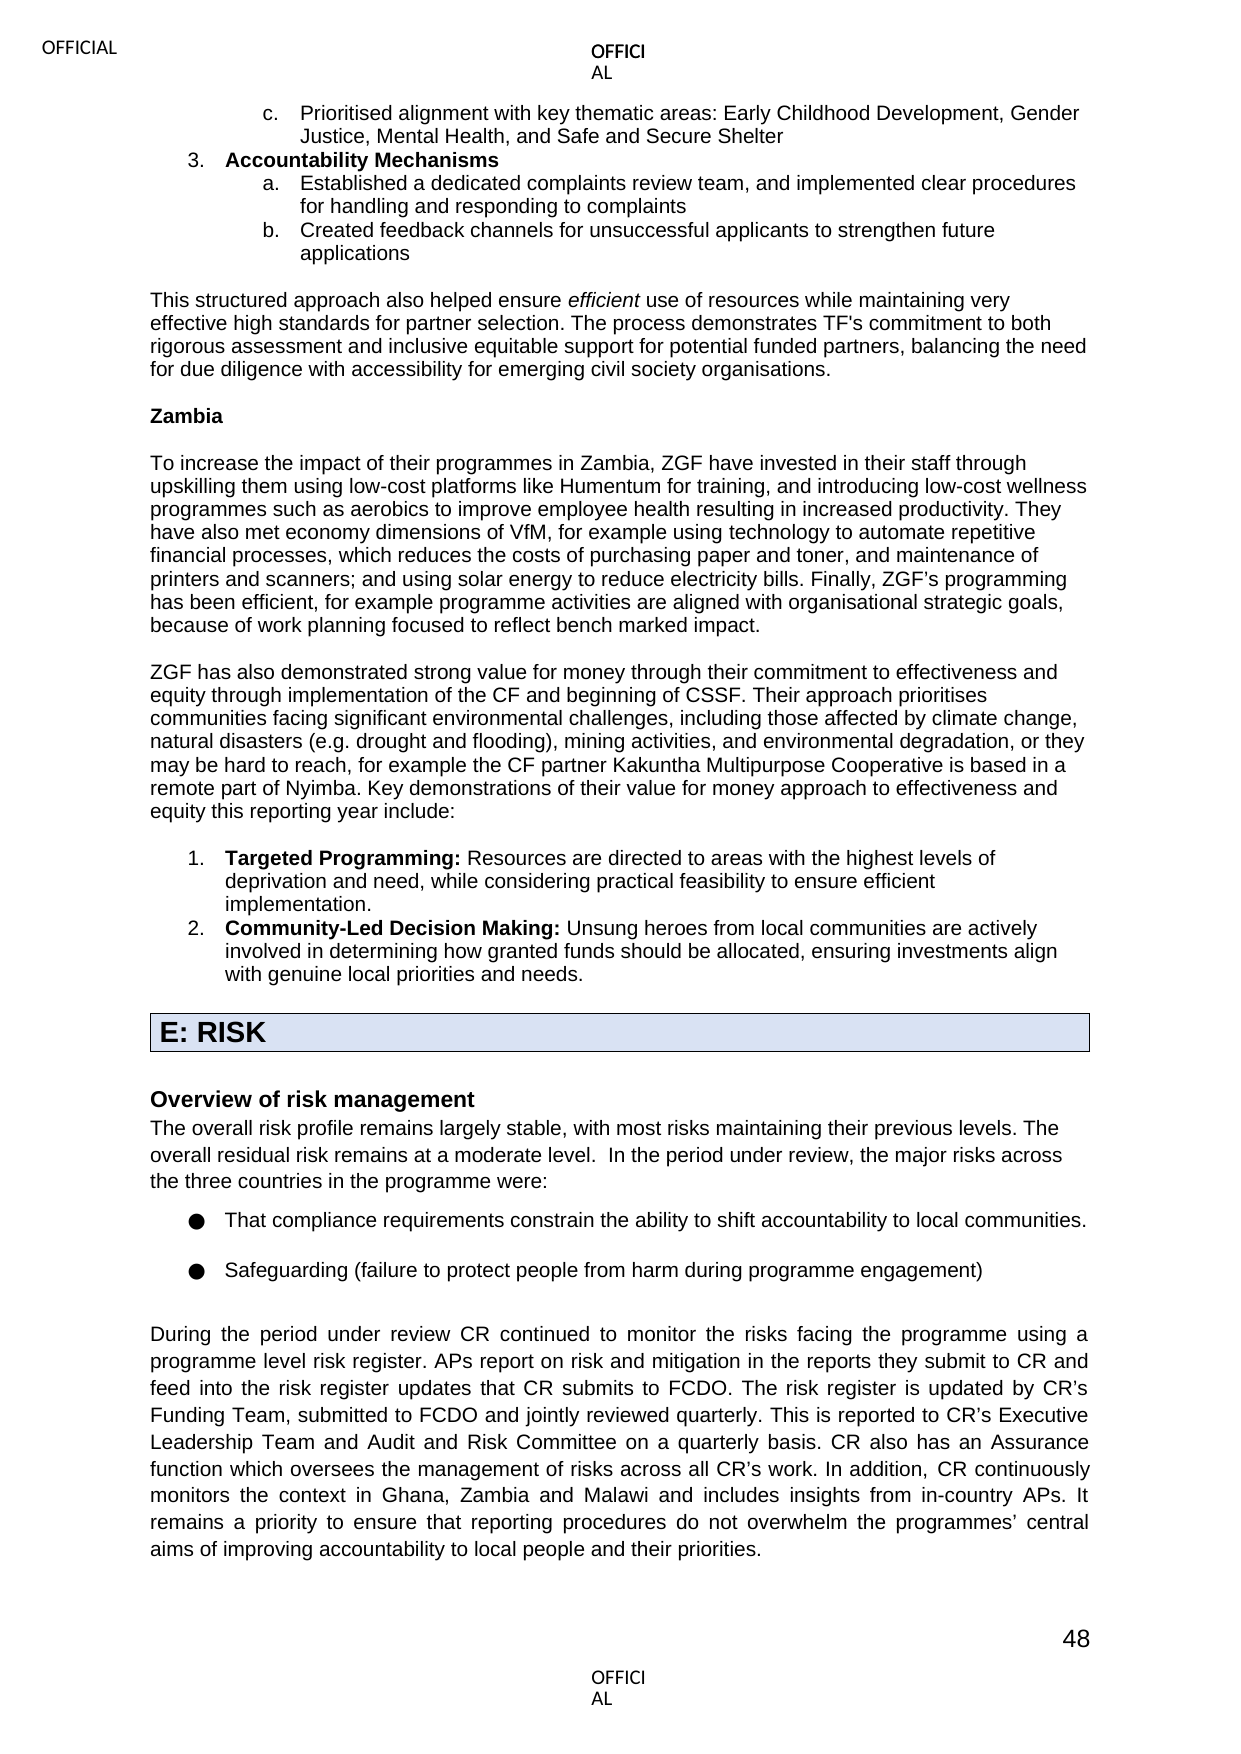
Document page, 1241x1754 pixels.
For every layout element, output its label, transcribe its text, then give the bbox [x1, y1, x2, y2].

text During the period under review CR continued to monitor the risks facing the programme using a programme level risk register. APs report on risk and mitigation in the reports they submit to CR and feed into the risk register updates that CR submits to FCDO. The risk register is updated by CR’s Funding Team, submitted to FCDO and jointly reviewed quarterly. This is reported to CR’s Executive Leadership Team and Audit and Risk Committee on a quarterly basis. CR also has an Assurance function which oversees the management of risks across all CR’s work. In addition, CR continuously monitors the context in Ghana, Zambia and Malawi and includes insights from in-country APs. It remains a priority to ensure that reporting procedures do not overwhelm the programmes’ central aims of improving accountability to local people and their priorities. [150, 1323, 1090, 1561]
text ZGF has also demonstrated strong value for money through their commitment to effectiveness and equity through implementation of the CF and beginning of CSSF. Their approach prioritises communities facing significant environmental challenges, including those affected by climate change, natural disasters (e.g. drought and flooding), mining activities, and environmental degradation, or they may be hard to reach, for example the CF partner Kakuntha Multipurpose Cooperative is based in a remote part of Nyimba. Key demonstrations of their value for money approach to effectiveness and equity this reporting year include: [150, 660, 1090, 823]
text To increase the impact of their programmes in Zambia, ZGF have invested in their staff through upskilling them using low-cost platforms like Humentum for training, and introducing low-cost wellness programmes such as aerobics to improve employee health resulting in increased productivity. They have also met economy dimensions of VfM, for example using technology to automate repetitive financial processes, which reduces the costs of purchasing paper and toner, and maintenance of printers and scanners; and using solar energy to reduce electricity bills. Finally, ZGF’s programming has been efficient, for example programme activities are aligned with organisational strategic goals, because of work planning focused to reflect bench marked impact. [150, 451, 1090, 637]
text Overview of risk management [150, 1087, 1090, 1112]
text This structured approach also helped ensure efficient use of resources while maintaining very effective high standards for partner selection. The process demonstrates TF's commitment to both rigorous assessment and inclusive equitable support for potential funded partners, balancing the need for due diligence with accessibility for emerging civil society organisations. [150, 288, 1090, 381]
list Prioritised alignment with key thematic areas: Early Childhood Development, Gender Justice, Mental Health, and Safe and Secure Shelter [262, 102, 1090, 148]
text The overall risk profile remains largely stable, with most risks maintaining their previous levels. The overall residual risk remains at a moderate level. In the period under review, the major risks across the three countries in the programme were: [150, 1116, 1090, 1193]
list Community-Led Decision Making: Unsung heroes from local communities are actively involved in determining how granted funds should be allocated, ensuring investments align with genuine local priorities and needs. [187, 916, 1090, 986]
text Zambia [150, 404, 1090, 428]
list Accountability Mechanisms [187, 148, 1090, 172]
list Created feedback channels for unsuccessful applicants to strengthen future applications [262, 218, 1090, 265]
text E: RISK [151, 1014, 1089, 1051]
list Established a dedicated complaints review team, and implemented clear procedures for handling and responding to complaints [262, 172, 1090, 218]
list That compliance requirements constrain the ability to shift accountability to local communities. [187, 1197, 1090, 1240]
list Targeted Programming: Resources are directed to areas with the highest levels of deprivation and need, while considering practical feasibility to ensure efficient implementation. [187, 846, 1090, 916]
list Safeguarding (failure to protect people from harm during programme engagement) [187, 1246, 1090, 1289]
